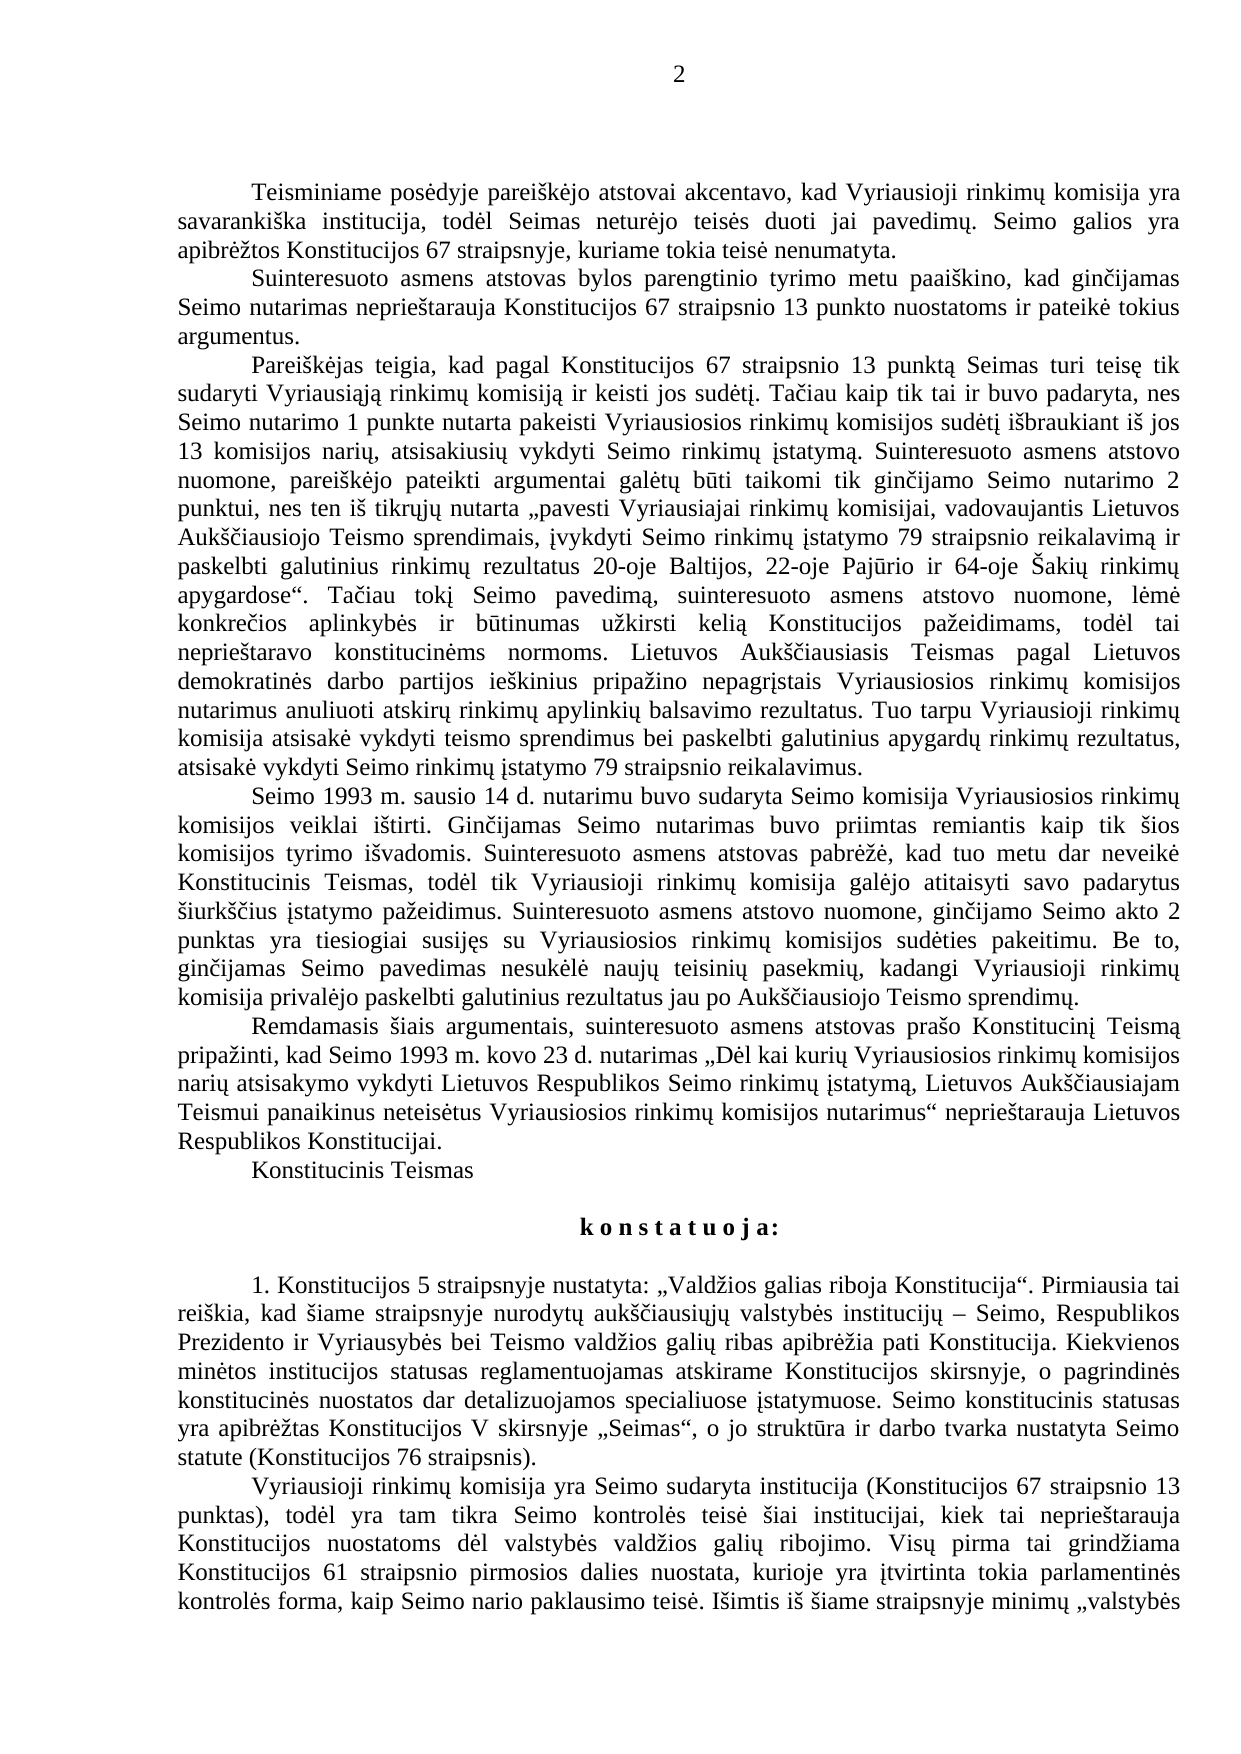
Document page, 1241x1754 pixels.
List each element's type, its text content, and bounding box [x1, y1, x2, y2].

text Pareiškėjas teigia, kad pagal Konstitucijos 67 straipsnio 13 punktą Seimas turi teisę tik sudaryti Vyriausiąją rinkimų komisiją ir keisti jos sudėtį. Tačiau kaip tik tai ir buvo padaryta, nes Seimo nutarimo 1 punkte nutarta pakeisti Vyriausiosios rinkimų komisijos sudėtį išbraukiant iš jos 13 komisijos narių, atsisakiusių vykdyti Seimo rinkimų įstatymą. Suinteresuoto asmens atstovo nuomone, pareiškėjo pateikti argumentai galėtų būti taikomi tik ginčijamo Seimo nutarimo 2 punktui, nes ten iš tikrųjų nutarta „pavesti Vyriausiajai rinkimų komisijai, vadovaujantis Lietuvos Aukščiausiojo Teismo sprendimais, įvykdyti Seimo rinkimų įstatymo 79 straipsnio reikalavimą ir paskelbti galutinius rinkimų rezultatus 20-oje Baltijos, 22-oje Pajūrio ir 64-oje Šakių rinkimų apygardose“. Tačiau tokį Seimo pavedimą, suinteresuoto asmens atstovo nuomone, lėmė konkrečios aplinkybės ir būtinumas užkirsti kelią Konstitucijos pažeidimams, todėl tai neprieštaravo konstitucinėms normoms. Lietuvos Aukščiausiasis Teismas pagal Lietuvos demokratinės darbo partijos ieškinius pripažino nepagrįstais Vyriausiosios rinkimų komisijos nutarimus anuliuoti atskirų rinkimų apylinkių balsavimo rezultatus. Tuo tarpu Vyriausioji rinkimų komisija atsisakė vykdyti teismo sprendimus bei paskelbti galutinius apygardų rinkimų rezultatus, atsisakė vykdyti Seimo rinkimų įstatymo 79 straipsnio reikalavimus. [177, 350, 1181, 781]
text Suinteresuoto asmens atstovas bylos parengtinio tyrimo metu paaiškino, kad ginčijamas Seimo nutarimas neprieštarauja Konstitucijos 67 straipsnio 13 punkto nuostatoms ir pateikė tokius argumentus. [177, 263, 1181, 350]
text Konstitucinis Teismas [177, 1155, 1181, 1183]
text Remdamasis šiais argumentais, suinteresuoto asmens atstovas prašo Konstitucinį Teismą pripažinti, kad Seimo 1993 m. kovo 23 d. nutarimas „Dėl kai kurių Vyriausiosios rinkimų komisijos narių atsisakymo vykdyti Lietuvos Respublikos Seimo rinkimų įstatymą, Lietuvos Aukščiausiajam Teismui panaikinus neteisėtus Vyriausiosios rinkimų komisijos nutarimus“ neprieštarauja Lietuvos Respublikos Konstitucijai. [177, 1011, 1181, 1155]
text Vyriausioji rinkimų komisija yra Seimo sudaryta institucija (Konstitucijos 67 straipsnio 13 punktas), todėl yra tam tikra Seimo kontrolės teisė šiai institucijai, kiek tai neprieštarauja Konstitucijos nuostatoms dėl valstybės valdžios galių ribojimo. Visų pirma tai grindžiama Konstitucijos 61 straipsnio pirmosios dalies nuostata, kurioje yra įtvirtinta tokia parlamentinės kontrolės forma, kaip Seimo nario paklausimo teisė. Išimtis iš šiame straipsnyje minimų „valstybės [177, 1471, 1181, 1615]
text Seimo 1993 m. sausio 14 d. nutarimu buvo sudaryta Seimo komisija Vyriausiosios rinkimų komisijos veiklai ištirti. Ginčijamas Seimo nutarimas buvo priimtas remiantis kaip tik šios komisijos tyrimo išvadomis. Suinteresuoto asmens atstovas pabrėžė, kad tuo metu dar neveikė Konstitucinis Teismas, todėl tik Vyriausioji rinkimų komisija galėjo atitaisyti savo padarytus šiurkščius įstatymo pažeidimus. Suinteresuoto asmens atstovo nuomone, ginčijamo Seimo akto 2 punktas yra tiesiogiai susijęs su Vyriausiosios rinkimų komisijos sudėties pakeitimu. Be to, ginčijamas Seimo pavedimas nesukėlė naujų teisinių pasekmių, kadangi Vyriausioji rinkimų komisija privalėjo paskelbti galutinius rezultatus jau po Aukščiausiojo Teismo sprendimų. [177, 781, 1181, 1011]
text 1. Konstitucijos 5 straipsnyje nustatyta: „Valdžios galias riboja Konstitucija“. Pirmiausia tai reiškia, kad šiame straipsnyje nurodytų aukščiausiųjų valstybės institucijų – Seimo, Respublikos Prezidento ir Vyriausybės bei Teismo valdžios galių ribas apibrėžia pati Konstitucija. Kiekvienos minėtos institucijos statusas reglamentuojamas atskirame Konstitucijos skirsnyje, o pagrindinės konstitucinės nuostatos dar detalizuojamos specialiuose įstatymuose. Seimo konstitucinis statusas yra apibrėžtas Konstitucijos V skirsnyje „Seimas“, o jo struktūra ir darbo tvarka nustatyta Seimo statute (Konstitucijos 76 straipsnis). [177, 1270, 1181, 1471]
text konstatuoja: [177, 1212, 1181, 1241]
text Teisminiame posėdyje pareiškėjo atstovai akcentavo, kad Vyriausioji rinkimų komisija yra savarankiška institucija, todėl Seimas neturėjo teisės duoti jai pavedimų. Seimo galios yra apibrėžtos Konstitucijos 67 straipsnyje, kuriame tokia teisė nenumatyta. [177, 177, 1181, 263]
